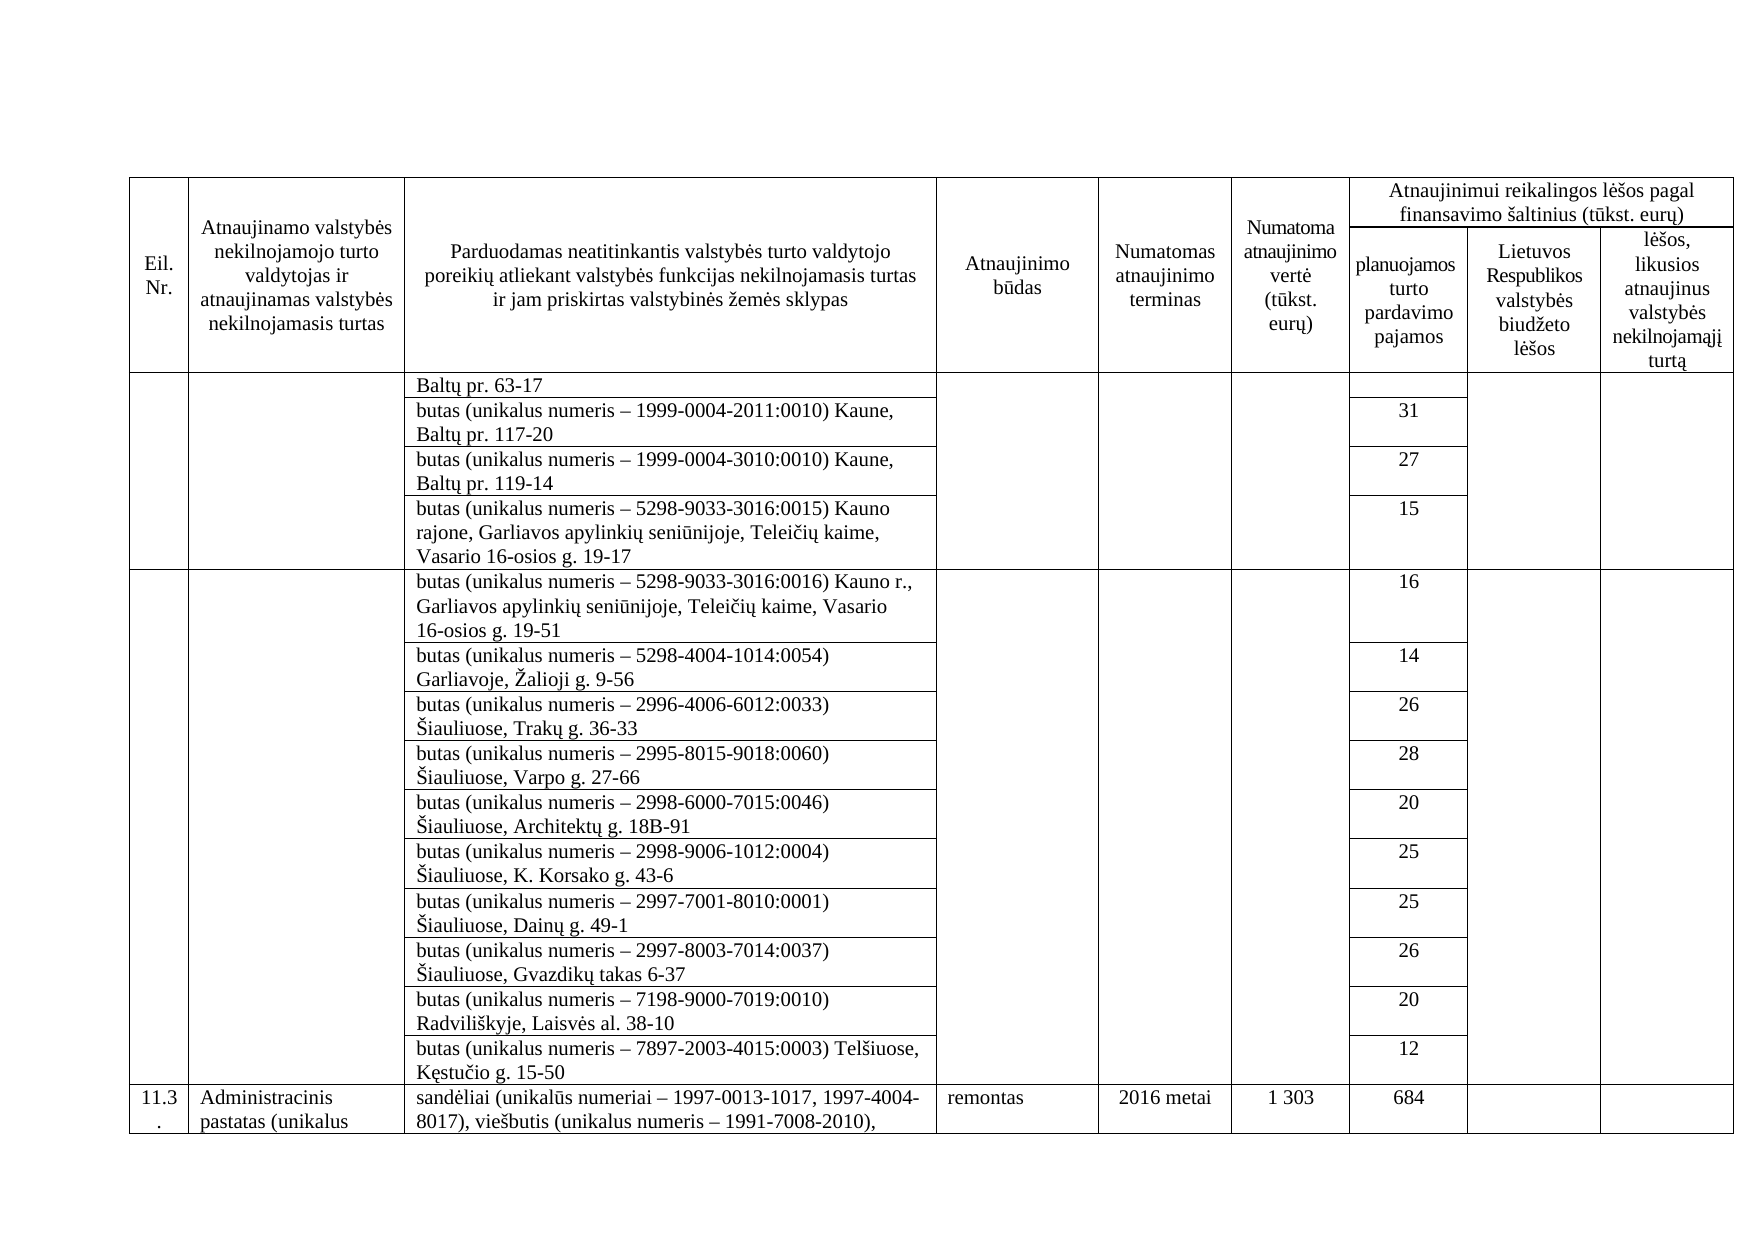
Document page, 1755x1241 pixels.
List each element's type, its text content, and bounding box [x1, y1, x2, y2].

table_cell butas (unikalus numeris – 5298-4004-1014:0054) Garliavoje, Žalioji g. 9-56 [405, 643, 936, 691]
table_cell [1232, 373, 1349, 568]
table_header Atnaujinamo valstybės nekilnojamojo turto valdytojas ir atnaujinamas valstybės nekilnojamasis turtas [189, 178, 404, 372]
table_header Numatoma atnaujinimo vertė (tūkst. eurų) [1232, 178, 1349, 372]
table_cell [1350, 373, 1467, 397]
table_cell 20 [1350, 987, 1467, 1035]
table_cell 25 [1350, 839, 1467, 887]
table_cell 28 [1350, 741, 1467, 789]
table_cell butas (unikalus numeris – 2996-4006-6012:0033) Šiauliuose, Trakų g. 36-33 [405, 692, 936, 740]
table_cell butas (unikalus numeris – 2995-8015-9018:0060) Šiauliuose, Varpo g. 27-66 [405, 741, 936, 789]
table_cell 25 [1350, 889, 1467, 937]
table_cell 12 [1350, 1036, 1467, 1084]
table_header Numatomas atnaujinimo terminas [1099, 178, 1231, 372]
table_cell remontas [937, 1085, 1098, 1133]
table_cell butas (unikalus numeris – 2998-9006-1012:0004) Šiauliuose, K. Korsako g. 43-6 [405, 839, 936, 887]
table_cell 26 [1350, 938, 1467, 986]
table_cell sandėliai (unikalūs numeriai – 1997-0013-1017, 1997-4004-8017), viešbutis (unikalus numeris – 1991-7008-2010), [405, 1085, 936, 1133]
table_cell lėšos, likusios atnaujinus valstybės nekilnojamąjį turtą [1601, 228, 1733, 372]
table_cell [130, 373, 188, 568]
table_cell 684 [1350, 1085, 1467, 1133]
table_cell butas (unikalus numeris – 5298-9033-3016:0015) Kauno rajone, Garliavos apylinkių seniūnijoje, Teleičių kaime, Vasario 16-osios g. 19-17 [405, 496, 936, 568]
table_cell [1099, 373, 1231, 568]
table_header Eil. Nr. [130, 178, 188, 372]
table_cell butas (unikalus numeris – 1999-0004-2011:0010) Kaune, Baltų pr. 117-20 [405, 398, 936, 446]
table_cell butas (unikalus numeris – 7897-2003-4015:0003) Telšiuose, Kęstučio g. 15-50 [405, 1036, 936, 1084]
table_cell 27 [1350, 447, 1467, 495]
table_cell [130, 570, 188, 1084]
table_cell 26 [1350, 692, 1467, 740]
table_cell 11.3. [130, 1085, 188, 1133]
table_cell [1468, 373, 1600, 568]
table_cell 1 303 [1232, 1085, 1349, 1133]
table_cell [1232, 570, 1349, 1084]
table_cell [189, 570, 404, 1084]
table_cell butas (unikalus numeris – 2997-7001-8010:0001) Šiauliuose, Dainų g. 49-1 [405, 889, 936, 937]
table_cell [1468, 570, 1600, 1084]
table_cell butas (unikalus numeris – 7198-9000-7019:0010) Radviliškyje, Laisvės al. 38-10 [405, 987, 936, 1035]
table_cell 31 [1350, 398, 1467, 446]
table_header Parduodamas neatitinkantis valstybės turto valdytojo poreikių atliekant valstybės funkcijas nekilnojamasis turtas ir jam priskirtas valstybinės žemės sklypas [405, 178, 936, 372]
table_cell 2016 metai [1099, 1085, 1231, 1133]
table_cell [937, 373, 1098, 568]
table_cell [937, 570, 1098, 1084]
table_cell [189, 373, 404, 568]
table_cell [1601, 570, 1733, 1084]
table_header Atnaujinimo būdas [937, 178, 1098, 372]
table_cell [1601, 1085, 1733, 1133]
table_cell Lietuvos Respublikos valstybės biudžeto lėšos [1468, 228, 1600, 372]
table_cell butas (unikalus numeris – 2998-6000-7015:0046) Šiauliuose, Architektų g. 18B-91 [405, 790, 936, 838]
table_cell planuojamos turto pardavimo pajamos [1350, 228, 1467, 372]
table_cell [1099, 570, 1231, 1084]
table_header Atnaujinimui reikalingos lėšos pagal finansavimo šaltinius (tūkst. eurų) [1350, 178, 1733, 226]
table_cell butas (unikalus numeris – 5298-9033-3016:0016) Kauno r., Garliavos apylinkių seniūnijoje, Teleičių kaime, Vasario 16-osios g. 19-51 [405, 570, 936, 642]
table_cell butas (unikalus numeris – 2997-8003-7014:0037) Šiauliuose, Gvazdikų takas 6-37 [405, 938, 936, 986]
table_cell [1601, 373, 1733, 568]
table_cell 14 [1350, 643, 1467, 691]
table_cell 16 [1350, 570, 1467, 642]
table_cell Baltų pr. 63-17 [405, 373, 936, 397]
table_cell Administracinis pastatas (unikalus [189, 1085, 404, 1133]
table_cell 15 [1350, 496, 1467, 568]
table_cell butas (unikalus numeris – 1999-0004-3010:0010) Kaune, Baltų pr. 119-14 [405, 447, 936, 495]
table_cell 20 [1350, 790, 1467, 838]
table_cell [1468, 1085, 1600, 1133]
